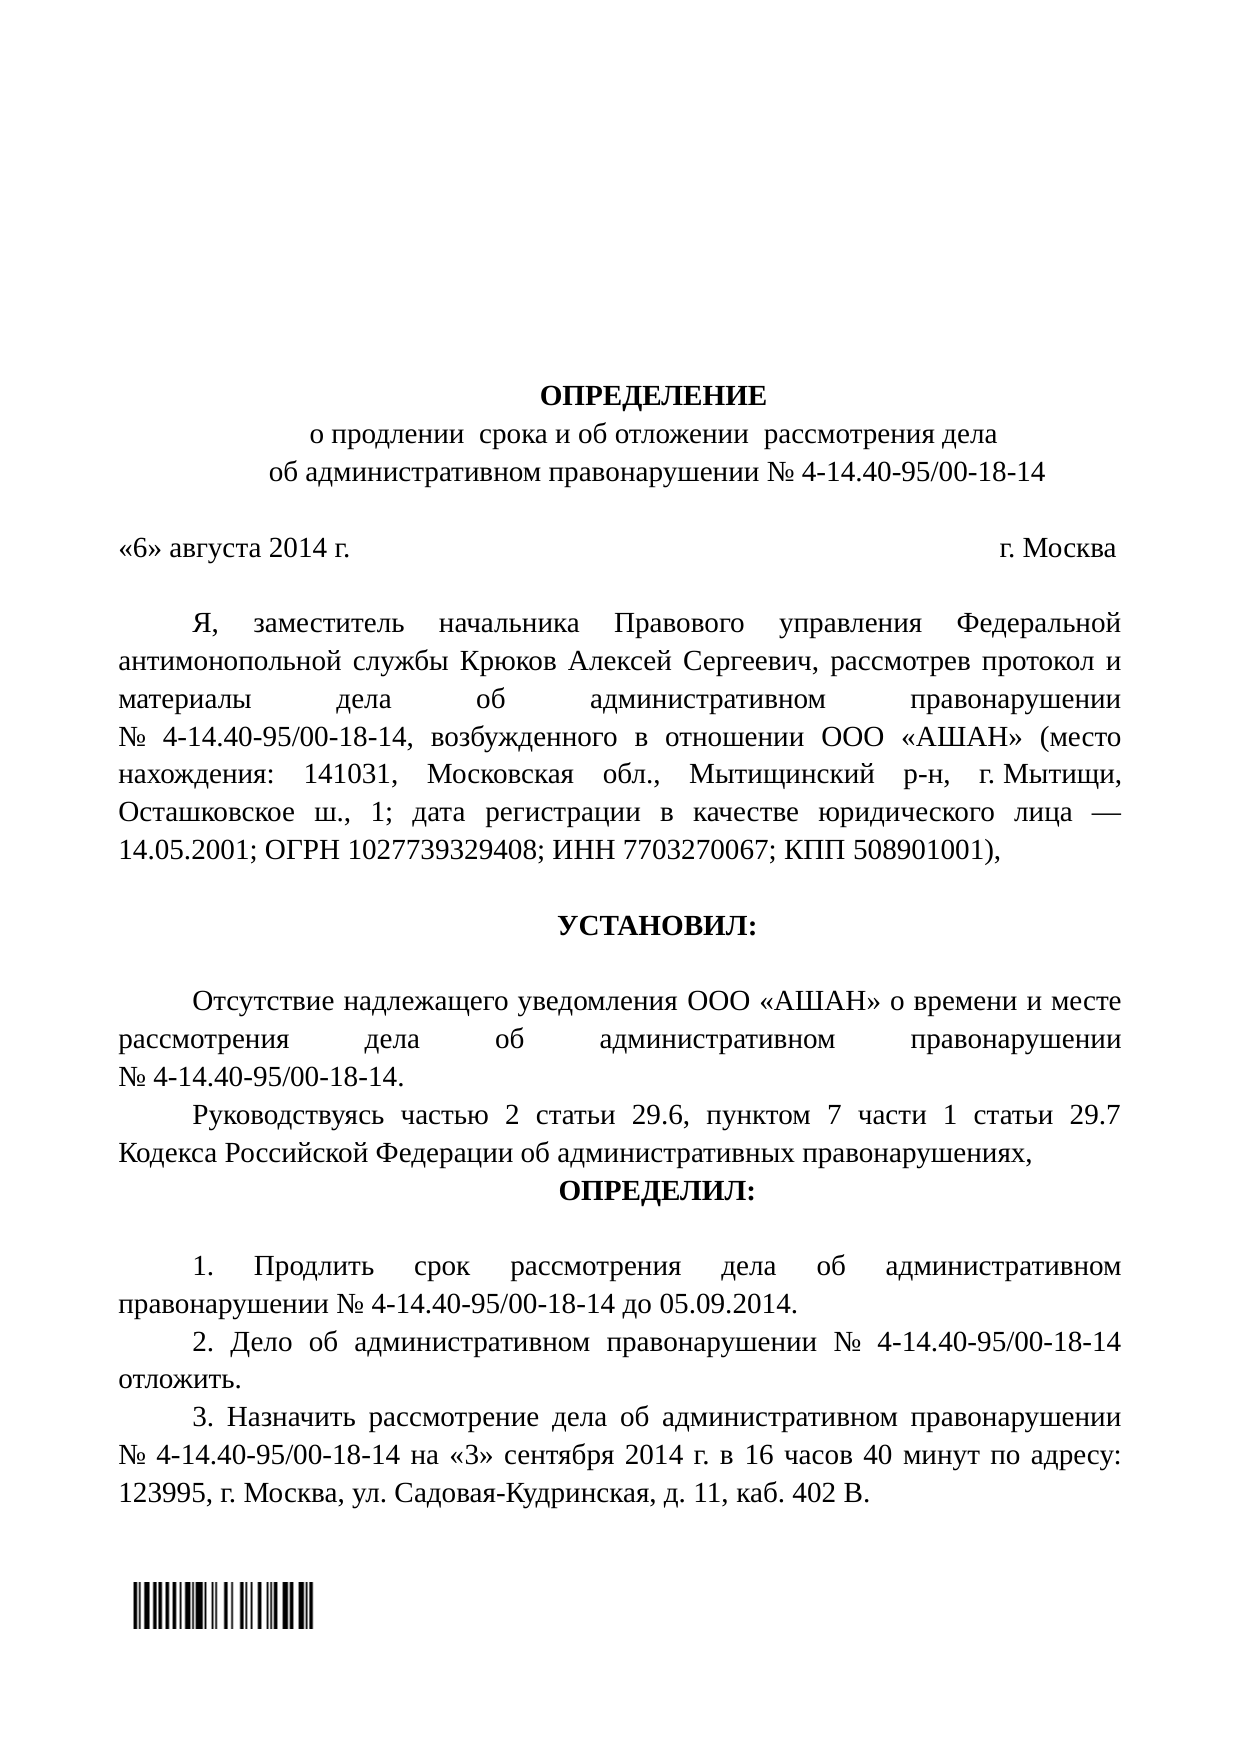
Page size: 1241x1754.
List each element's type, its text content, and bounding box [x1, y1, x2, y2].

text Я, заместитель начальника Правового управления Федеральной антимонопольной службы Крюков Алексей Сергеевич, рассмотрев протокол и материалы дела об административном правонарушении № 4-14.40-95/00-18-14, возбужденного в отношении ООО «АШАН» (место нахождения: 141031, Московская обл., Мытищинский р-н, г. Мытищи, Осташковское ш., 1; дата регистрации в качестве юридического лица — 14.05.2001; ОГРН 1027739329408; ИНН 7703270067; КПП 508901001), [118, 601, 1122, 866]
text «6» августа 2014 г. г. Москва [118, 526, 1122, 563]
text 1. Продлить срок рассмотрения дела об административном правонарушении № 4-14.40-95/00-18-14 до 05.09.2014. [118, 1244, 1122, 1319]
text ОПРЕДЕЛИЛ: [118, 1168, 1122, 1206]
text о продлении срока и об отложении рассмотрения дела [118, 412, 1122, 450]
text 3. Назначить рассмотрение дела об административном правонарушении № 4-14.40-95/00-18-14 на «3» сентября 2014 г. в 16 часов 40 минут по адресу: 123995, г. Москва, ул. Садовая-Кудринская, д. 11, каб. 402 В. [118, 1395, 1122, 1509]
text об административном правонарушении № 4-14.40-95/00-18-14 [118, 450, 1122, 488]
text Руководствуясь частью 2 статьи 29.6, пунктом 7 части 1 статьи 29.7 Кодекса Российской Федерации об административных правонарушениях, [118, 1093, 1122, 1168]
picture [118, 1582, 331, 1629]
text УСТАНОВИЛ: [118, 904, 1122, 941]
text ОПРЕДЕЛЕНИЕ [118, 374, 1122, 412]
text Отсутствие надлежащего уведомления ООО «АШАН» о времени и месте рассмотрения дела об административном правонарушении № 4-14.40-95/00-18-14. [118, 979, 1122, 1093]
text 2. Дело об административном правонарушении № 4-14.40-95/00-18-14 отложить. [118, 1319, 1122, 1395]
